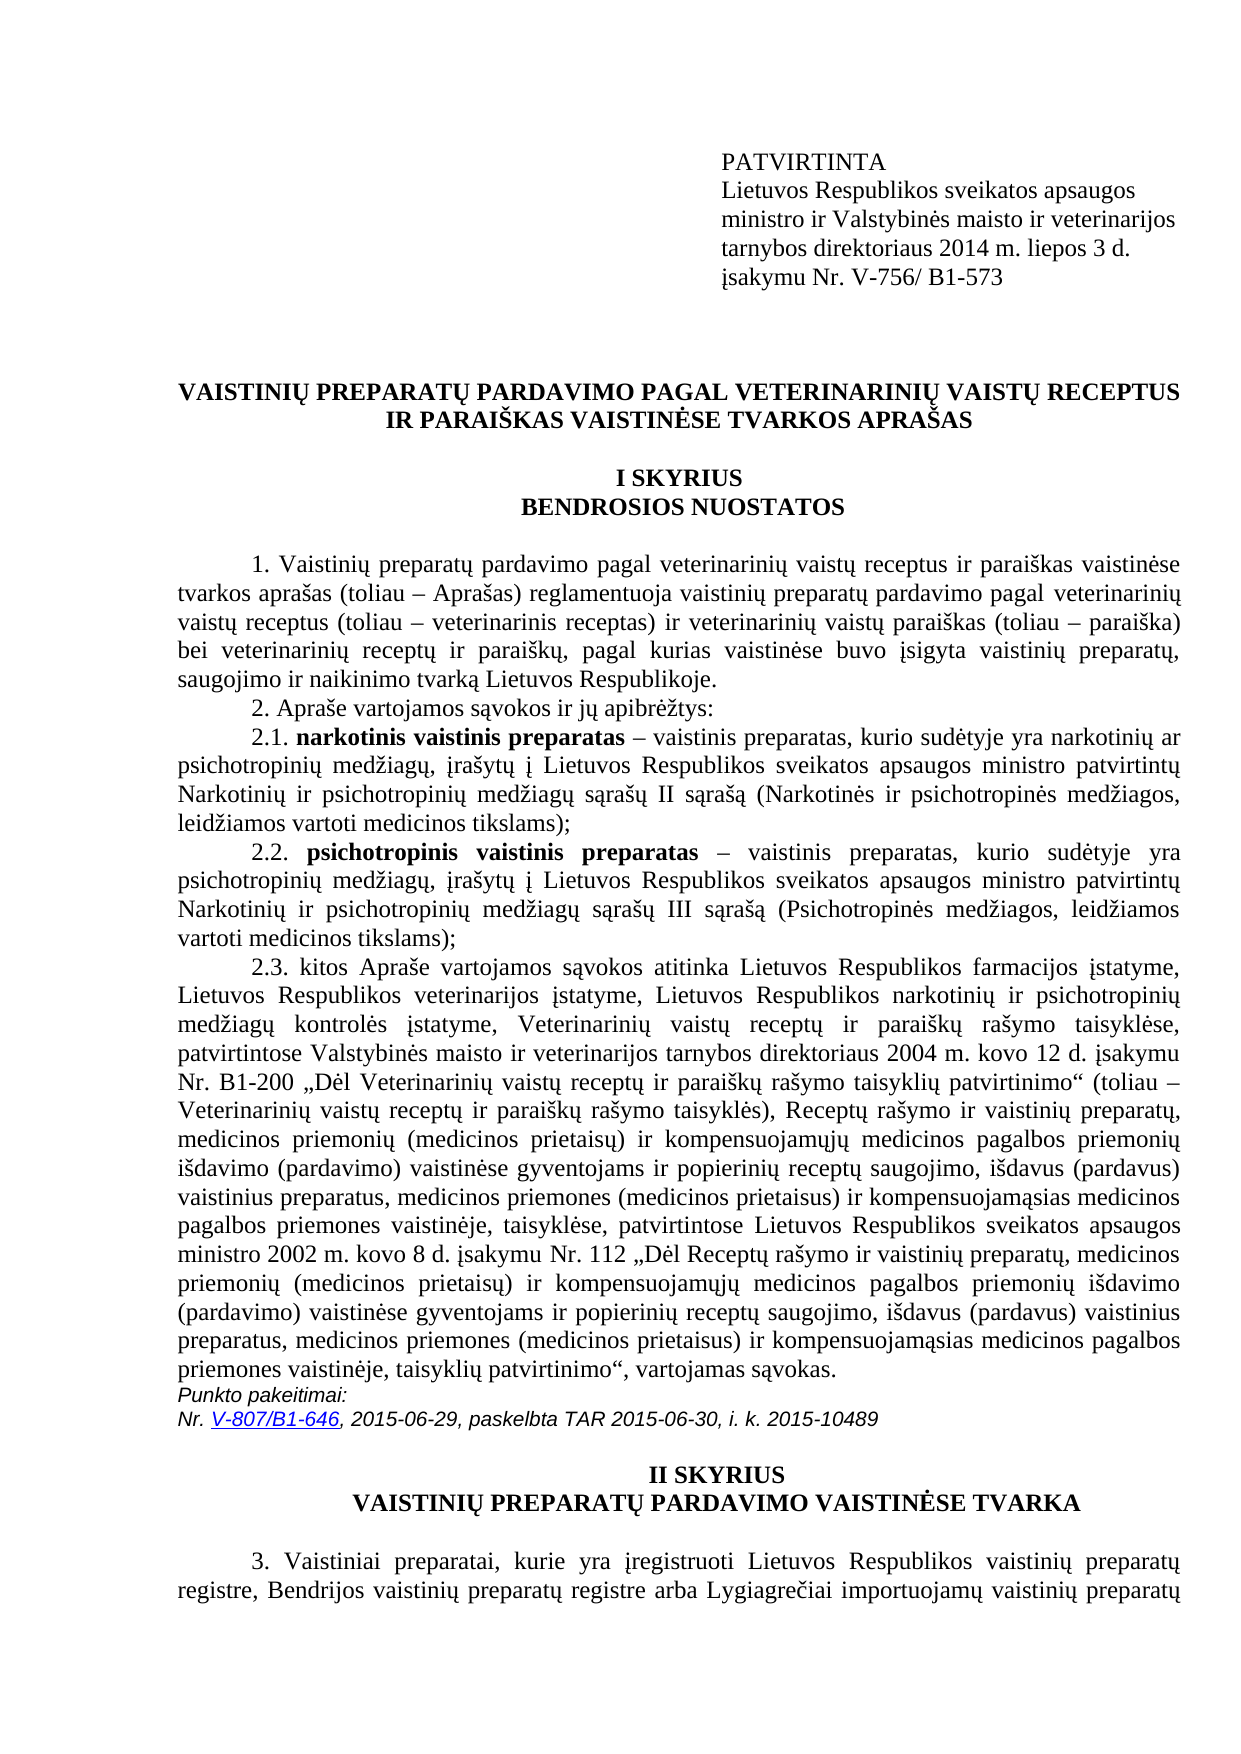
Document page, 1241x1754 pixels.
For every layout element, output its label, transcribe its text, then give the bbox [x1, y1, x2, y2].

text įsakymu Nr. V-756/ B1-573 [721, 262, 1181, 291]
text Vaistinių Preparatų PARDAVIMO PAGAL VETERINARINIŲ VAISTŲ RECEPTUS IR PARAIŠKAS VAISTINĖSE TVARKos APRAŠAS [177, 377, 1181, 434]
text I SKYRIUS [177, 463, 1181, 492]
text Punkto pakeitimai: [177, 1383, 1181, 1407]
text Nr. V-807/B1-646, 2015-06-29, paskelbta TAR 2015-06-30, i. k. 2015-10489 [177, 1407, 1181, 1431]
text II SKYRIUS [177, 1460, 1181, 1488]
text vaistinių preparatų pARDAVIMO VAISTINĖSE TVARKA [177, 1488, 1181, 1517]
text 1. Vaistinių preparatų pardavimo pagal veterinarinių vaistų receptus ir paraiškas vaistinėse tvarkos aprašas (toliau – Aprašas) reglamentuoja vaistinių preparatų pardavimo pagal veterinarinių vaistų receptus (toliau – veterinarinis receptas) ir veterinarinių vaistų paraiškas (toliau – paraiška) bei veterinarinių receptų ir paraiškų, pagal kurias vaistinėse buvo įsigyta vaistinių preparatų, saugojimo ir naikinimo tvarką Lietuvos Respublikoje. [177, 549, 1181, 693]
text Lietuvos Respublikos sveikatos apsaugos ministro ir Valstybinės maisto ir veterinarijos tarnybos direktoriaus 2014 m. liepos 3 d. [721, 176, 1181, 262]
text 2.2. psichotropinis vaistinis preparatas – vaistinis preparatas, kurio sudėtyje yra psichotropinių medžiagų, įrašytų į Lietuvos Respublikos sveikatos apsaugos ministro patvirtintų Narkotinių ir psichotropinių medžiagų sąrašų III sąrašą (Psichotropinės medžiagos, leidžiamos vartoti medicinos tikslams); [177, 837, 1181, 952]
text 2. Apraše vartojamos sąvokos ir jų apibrėžtys: [177, 693, 1181, 722]
text 3. Vaistiniai preparatai, kurie yra įregistruoti Lietuvos Respublikos vaistinių preparatų registre, Bendrijos vaistinių preparatų registre arba Lygiagrečiai importuojamų vaistinių preparatų [177, 1546, 1181, 1603]
text BENDROSIOS NUOSTATOS [177, 492, 1181, 521]
text 2.1. narkotinis vaistinis preparatas – vaistinis preparatas, kurio sudėtyje yra narkotinių ar psichotropinių medžiagų, įrašytų į Lietuvos Respublikos sveikatos apsaugos ministro patvirtintų Narkotinių ir psichotropinių medžiagų sąrašų II sąrašą (Narkotinės ir psichotropinės medžiagos, leidžiamos vartoti medicinos tikslams); [177, 722, 1181, 837]
text PATVIRTINTA [721, 147, 1181, 176]
text 2.3. kitos Apraše vartojamos sąvokos atitinka Lietuvos Respublikos farmacijos įstatyme, Lietuvos Respublikos veterinarijos įstatyme, Lietuvos Respublikos narkotinių ir psichotropinių medžiagų kontrolės įstatyme, Veterinarinių vaistų receptų ir paraiškų rašymo taisyklėse, patvirtintose Valstybinės maisto ir veterinarijos tarnybos direktoriaus 2004 m. kovo 12 d. įsakymu Nr. B1-200 „Dėl Veterinarinių vaistų receptų ir paraiškų rašymo taisyklių patvirtinimo“ (toliau – Veterinarinių vaistų receptų ir paraiškų rašymo taisyklės), Receptų rašymo ir vaistinių preparatų, medicinos priemonių (medicinos prietaisų) ir kompensuojamųjų medicinos pagalbos priemonių išdavimo (pardavimo) vaistinėse gyventojams ir popierinių receptų saugojimo, išdavus (pardavus) vaistinius preparatus, medicinos priemones (medicinos prietaisus) ir kompensuojamąsias medicinos pagalbos priemones vaistinėje, taisyklėse, patvirtintose Lietuvos Respublikos sveikatos apsaugos ministro 2002 m. kovo 8 d. įsakymu Nr. 112 „Dėl Receptų rašymo ir vaistinių preparatų, medicinos priemonių (medicinos prietaisų) ir kompensuojamųjų medicinos pagalbos priemonių išdavimo (pardavimo) vaistinėse gyventojams ir popierinių receptų saugojimo, išdavus (pardavus) vaistinius preparatus, medicinos priemones (medicinos prietaisus) ir kompensuojamąsias medicinos pagalbos priemones vaistinėje, taisyklių patvirtinimo“, vartojamas sąvokas. [177, 952, 1181, 1383]
